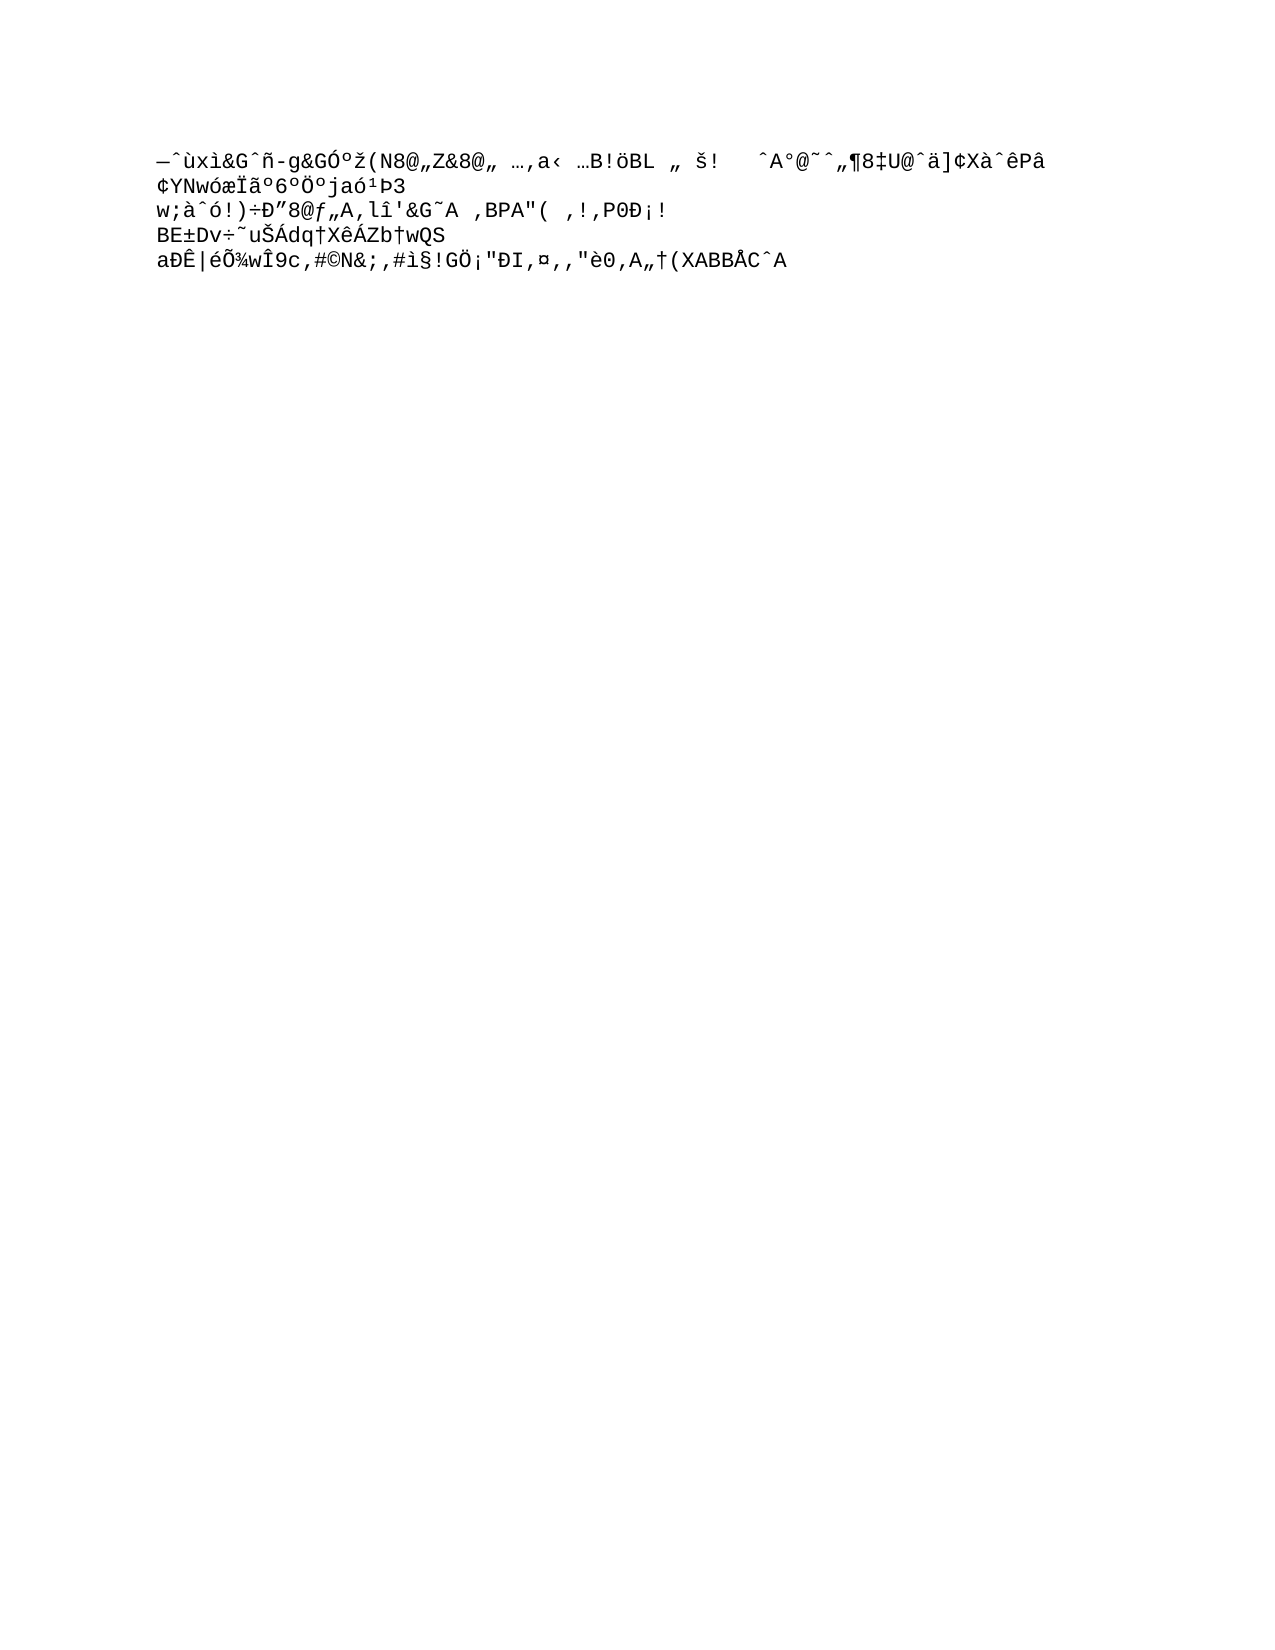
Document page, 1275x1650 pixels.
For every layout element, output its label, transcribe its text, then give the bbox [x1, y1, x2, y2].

text aÐÊ|­éÕ¾wÎ9c‚#©N&­;‚#ì§!GÖ¡"ÐI‚¤‚,"è0‚A„†(XABBÅCˆA [156, 249, 1118, 274]
text BE±Dv÷˜uŠÁdq†XêÁZb†wQS [156, 224, 1118, 249]
text —ˆùxì&Gˆñ‑g&GÓºž(N8@„Z&8@„ …‚a‹ …B!öBL „ š! ˆA°@˜ˆ„¶8‡U@ˆä]¢XàˆêPâ¢YNwóæÏãº6ºÖºjaó¹Þ3 [156, 150, 1118, 199]
text w;àˆó!)÷Ð”8@ƒ„A‚lî'&G˜A ‚BPA"( ‚!‚P0Ð¡! [156, 199, 1118, 224]
